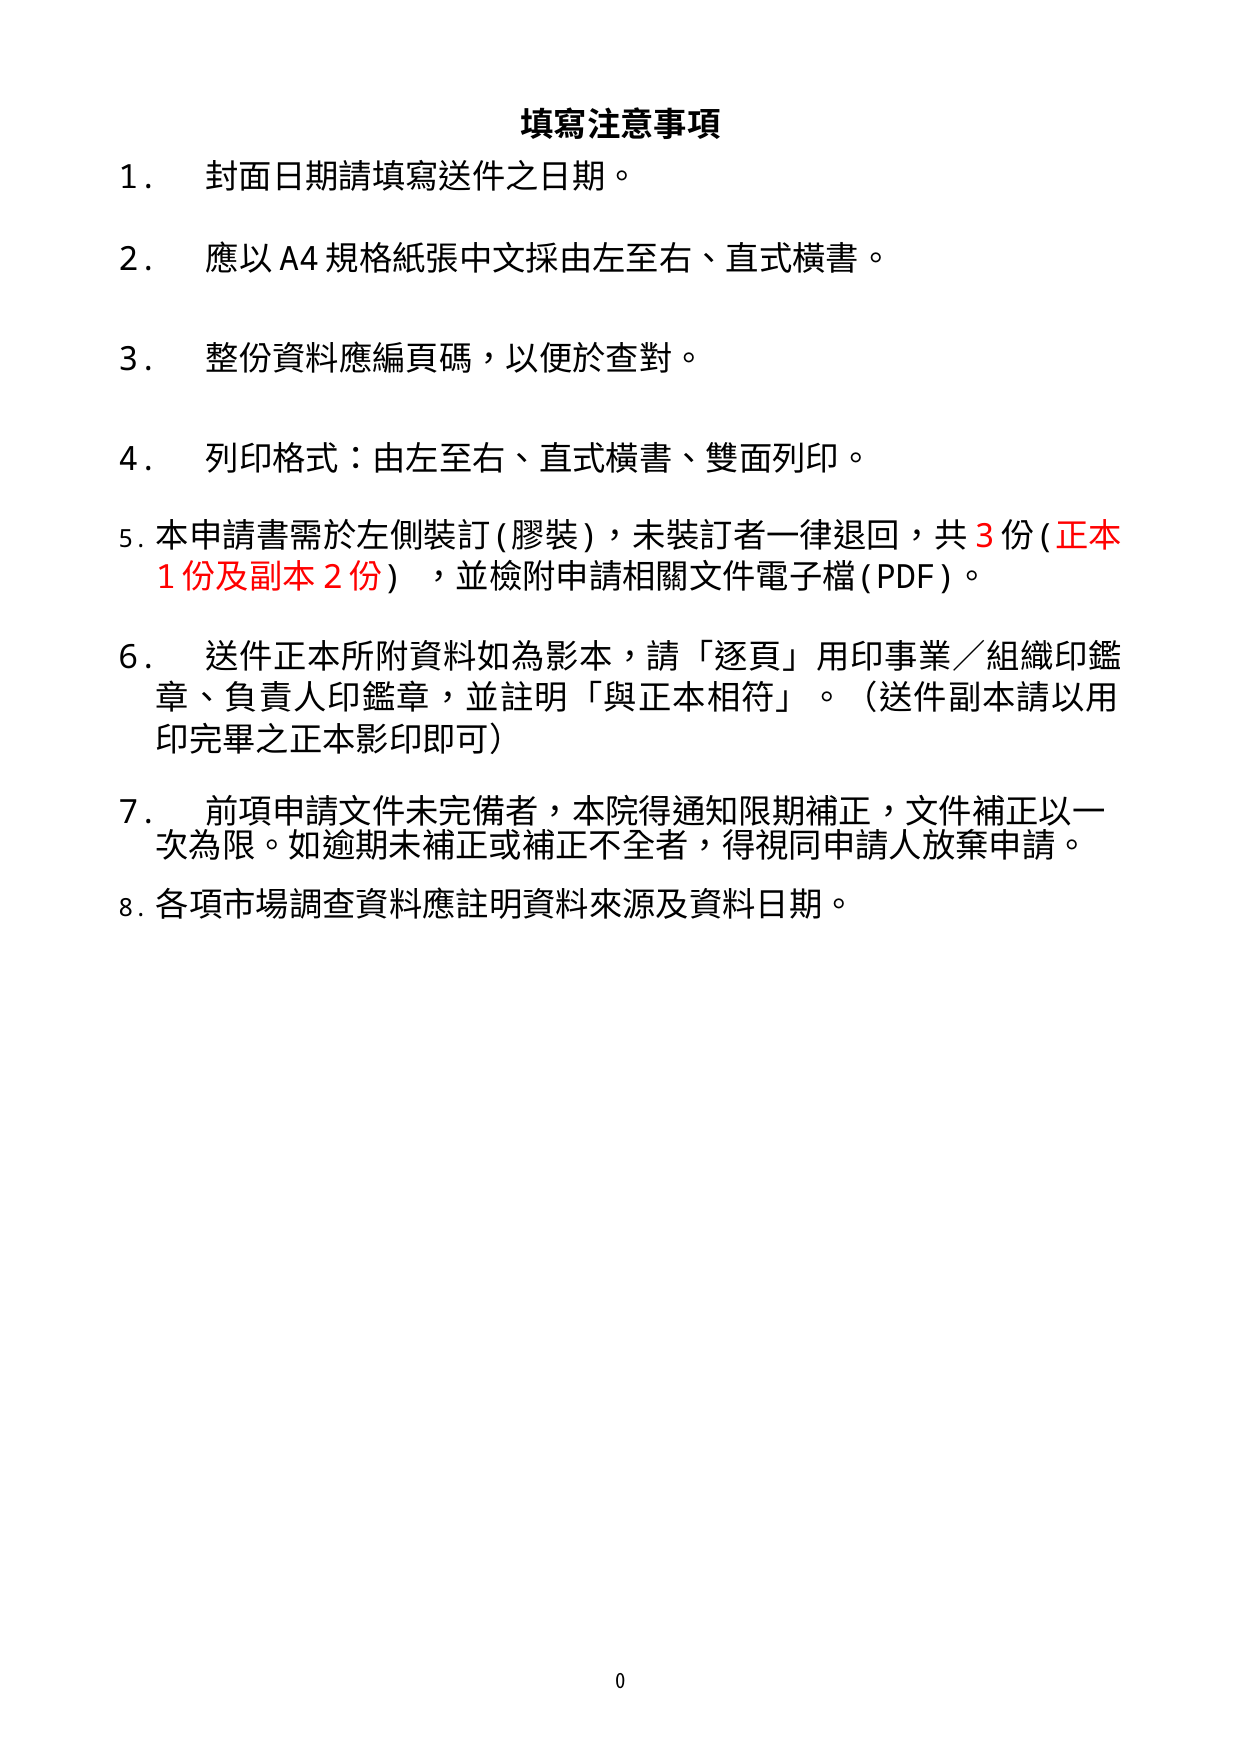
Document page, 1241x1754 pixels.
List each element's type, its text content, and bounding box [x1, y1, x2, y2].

text 填寫注意事項 [118, 81, 1122, 143]
list 封面日期請填寫送件之日期。 [118, 162, 1122, 195]
list 送件正本所附資料如為影本，請「逐頁」用印事業／組織印鑑章、負責人印鑑章，並註明「與正本相符」。（送件副本請以用印完畢之正本影印即可） [118, 635, 1122, 760]
list 整份資料應編頁碼，以便於查對。 [118, 314, 1122, 376]
list 應以A4規格紙張中文採由左至右、直式橫書。 [118, 214, 1122, 276]
list 前項申請文件未完備者，本院得通知限期補正，文件補正以一次為限。如逾期未補正或補正不全者，得視同申請人放棄申請。 [118, 797, 1122, 864]
list 列印格式：由左至右、直式橫書、雙面列印。 [118, 414, 1122, 476]
list 各項市場調查資料應註明資料來源及資料日期。 [118, 883, 1122, 924]
list 本申請書需於左側裝訂(膠裝)，未裝訂者一律退回，共3份(正本1份及副本2份) ，並檢附申請相關文件電子檔(PDF)。 [118, 514, 1122, 597]
